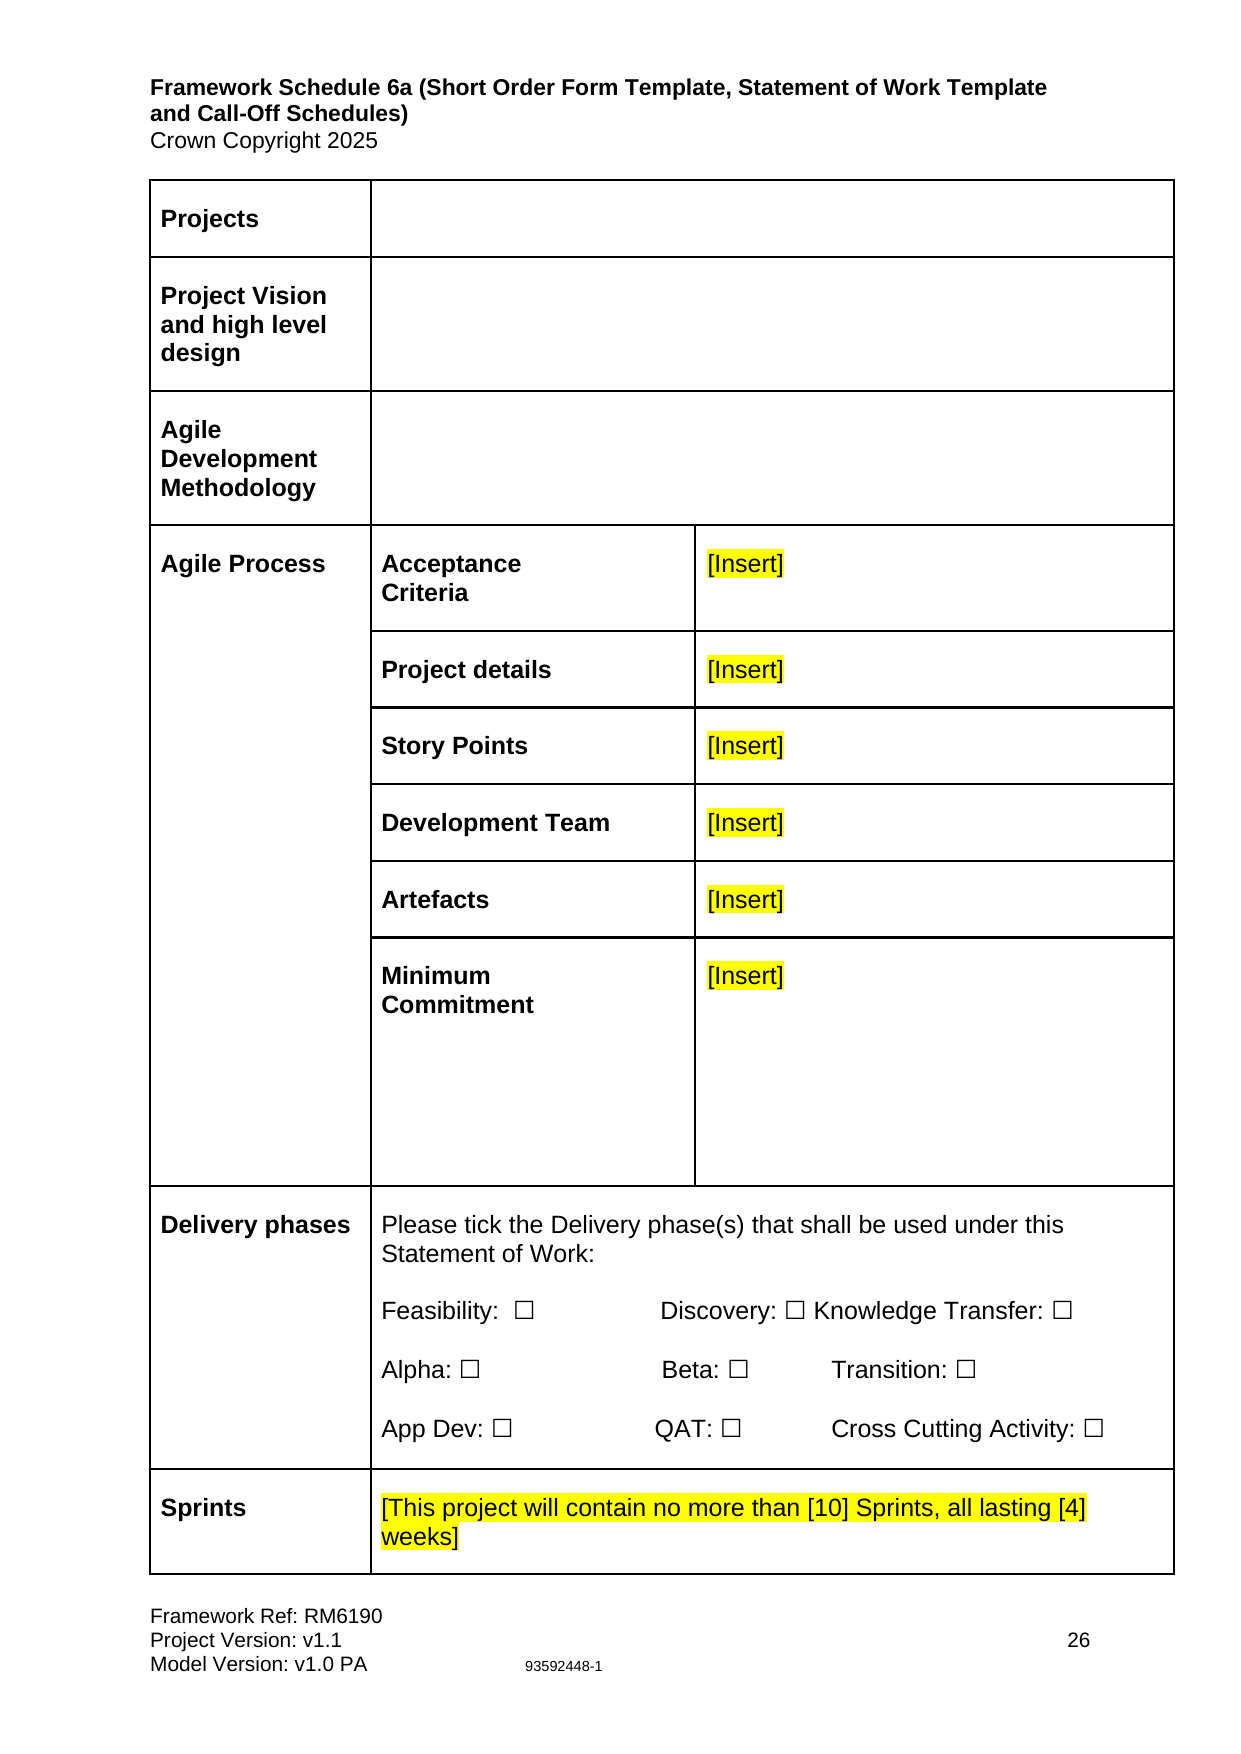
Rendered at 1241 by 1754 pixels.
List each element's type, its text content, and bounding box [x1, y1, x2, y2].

table_cell [Insert] [696, 526, 1173, 630]
table_cell [Insert] [696, 939, 1173, 1185]
table_cell Acceptance Criteria [372, 526, 694, 630]
table_cell [Insert] [696, 709, 1173, 783]
table_cell Agile Development Methodology [151, 392, 370, 524]
table_cell [372, 392, 1173, 524]
table_header [372, 181, 1173, 256]
table_cell Project Vision and high level design [151, 258, 370, 390]
table_cell Project details [372, 632, 694, 706]
table_cell [Insert] [696, 862, 1173, 936]
table_cell Story Points [372, 709, 694, 783]
table_cell [Insert] [696, 785, 1173, 860]
table_header Projects [151, 181, 370, 256]
table_cell Please tick the Delivery phase(s) that shall be used under this Statement of Work: Feasibility: ☐ Discovery: ☐ Knowledge Transfer: ☐ Alpha: ☐ Beta: ☐ Transition: ☐ App Dev: ☐ QAT: ☐ Cross Cutting Activity: ☐ [372, 1187, 1173, 1468]
table_cell Artefacts [372, 862, 694, 936]
table_cell [Insert] [696, 632, 1173, 706]
table_cell Delivery phases [151, 1187, 370, 1468]
table_cell [372, 258, 1173, 390]
table_cell Development Team [372, 785, 694, 860]
table_cell [This project will contain no more than [10] Sprints, all lasting [4] weeks] [372, 1470, 1173, 1573]
table_cell Sprints [151, 1470, 370, 1573]
table_cell Minimum Commitment [372, 939, 694, 1185]
table_cell Agile Process [151, 526, 370, 1185]
